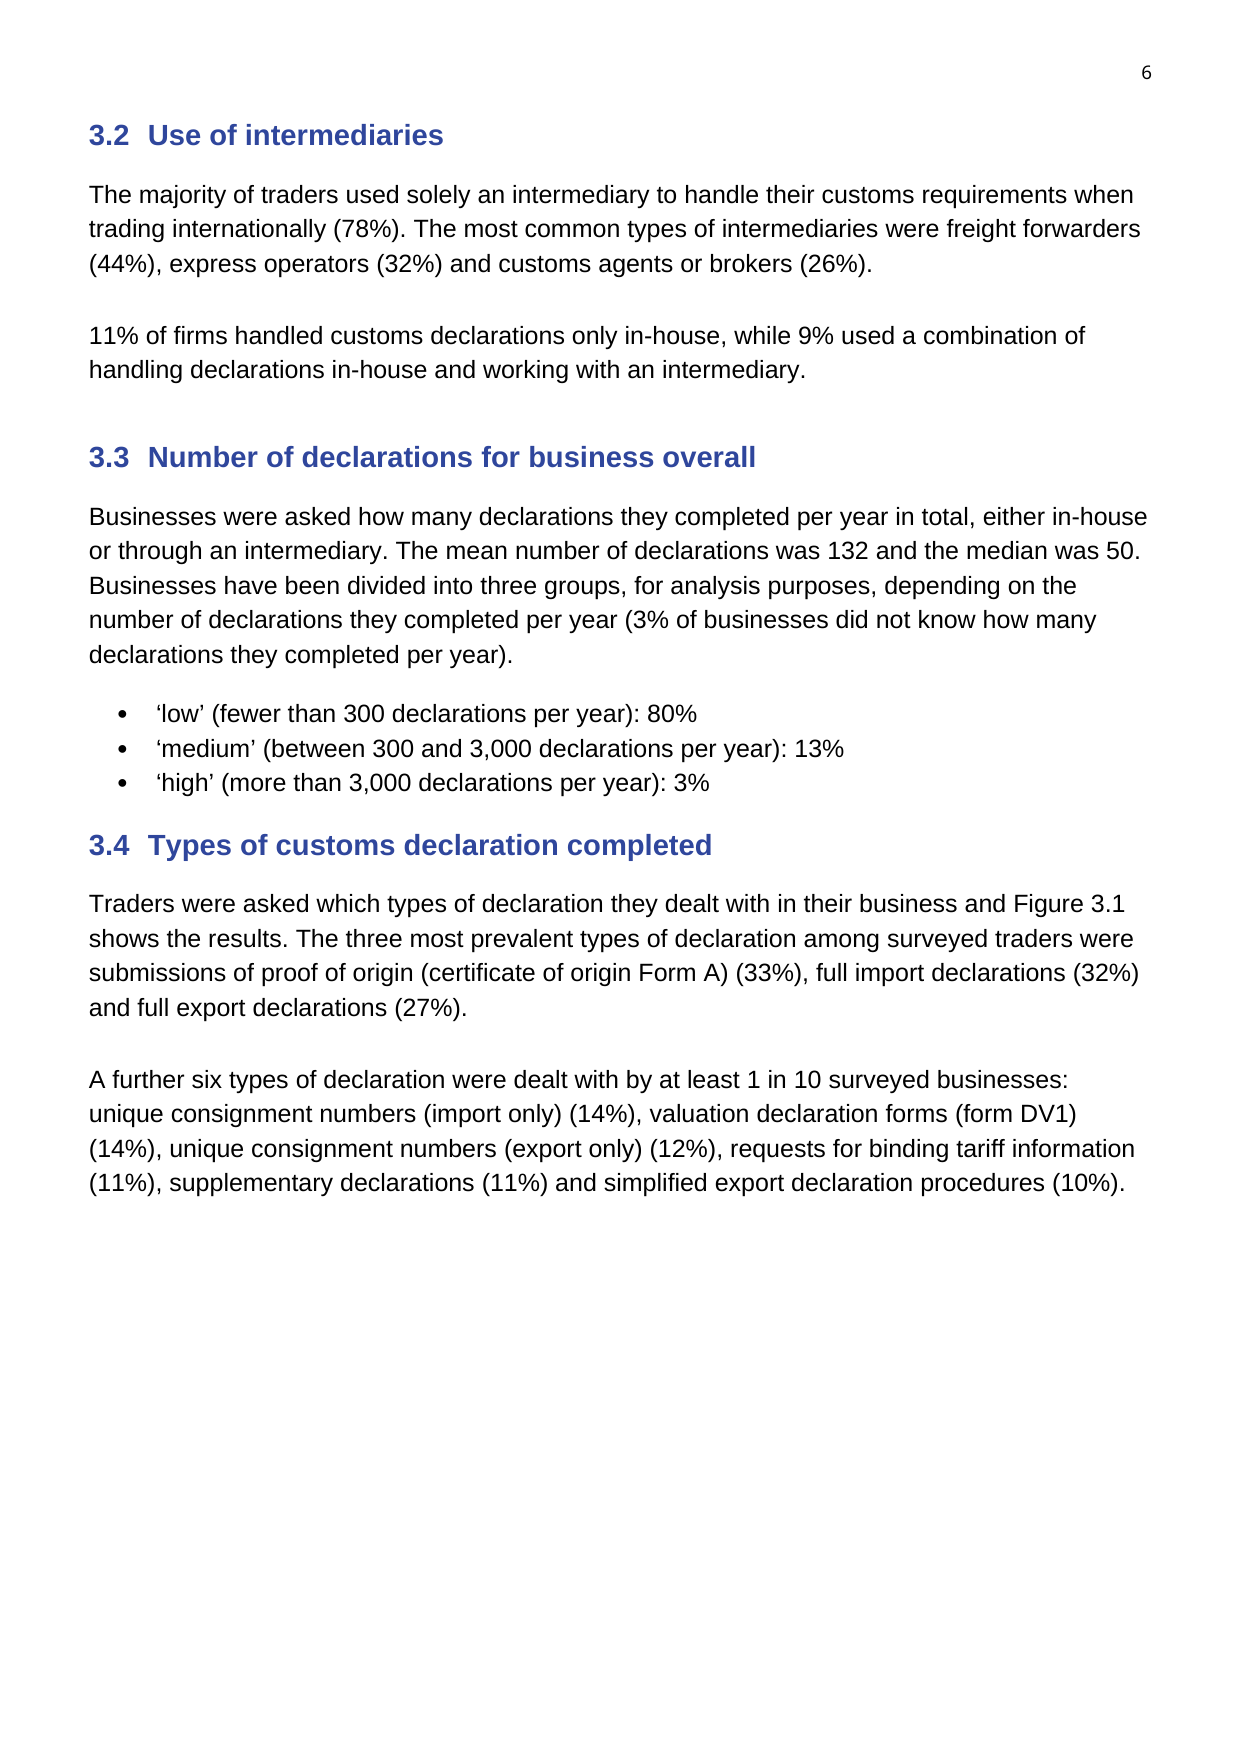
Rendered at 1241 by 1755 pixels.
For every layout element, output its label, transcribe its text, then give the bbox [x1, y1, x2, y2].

text The majority of traders used solely an intermediary to handle their customs requirements when trading internationally (78%). The most common types of intermediaries were freight forwarders (44%), express operators (32%) and customs agents or brokers (26%). [89, 180, 1152, 278]
list ‘high’ (more than 3,000 declarations per year): 3% [118, 768, 1152, 797]
text Businesses were asked how many declarations they completed per year in total, either in-house or through an intermediary. The mean number of declarations was 132 and the median was 50. Businesses have been divided into three groups, for analysis purposes, depending on the number of declarations they completed per year (3% of businesses did not know how many declarations they completed per year). [89, 502, 1152, 668]
list ‘medium’ (between 300 and 3,000 declarations per year): 13% [118, 734, 1152, 762]
text Traders were asked which types of declaration they dealt with in their business and Figure 3.1 shows the results. The three most prevalent types of declaration among surveyed traders were submissions of proof of origin (certificate of origin Form A) (33%), full import declarations (32%) and full export declarations (27%). [89, 889, 1152, 1022]
subtitle Number of declarations for business overall [89, 440, 1152, 473]
subtitle Use of intermediaries [89, 118, 1152, 152]
text 11% of firms handled customs declarations only in-house, while 9% used a combination of handling declarations in-house and working with an intermediary. [89, 321, 1152, 384]
subtitle Types of customs declaration completed [89, 828, 1152, 861]
list ‘low’ (fewer than 300 declarations per year): 80% [118, 699, 1152, 728]
text A further six types of declaration were dealt with by at least 1 in 10 surveyed businesses: unique consignment numbers (import only) (14%), valuation declaration forms (form DV1) (14%), unique consignment numbers (export only) (12%), requests for binding tariff information (11%), supplementary declarations (11%) and simplified export declaration procedures (10%). [89, 1065, 1152, 1197]
